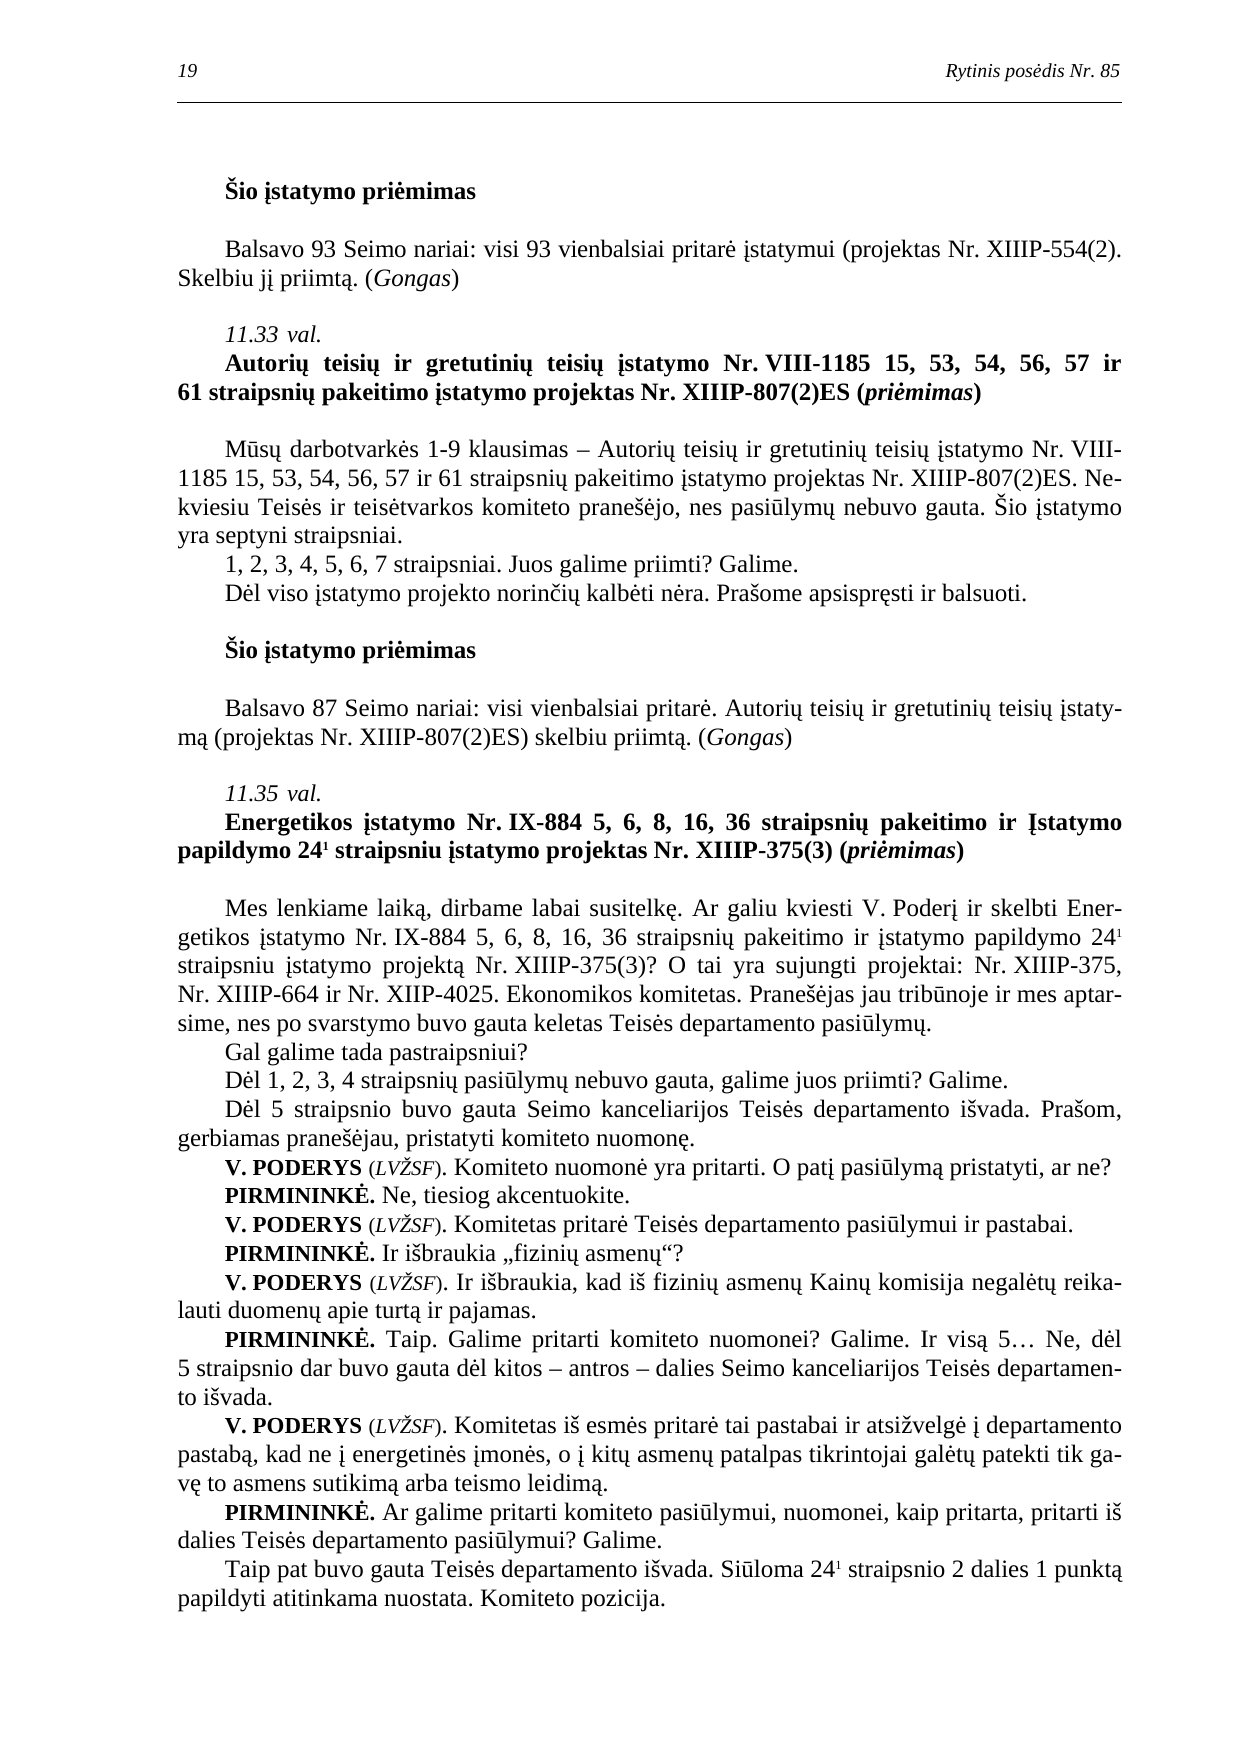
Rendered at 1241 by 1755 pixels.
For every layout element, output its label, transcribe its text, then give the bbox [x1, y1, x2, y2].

text Bal­sa­vo 93 Sei­mo na­riai: vi­si 93 vien­bal­siai pri­ta­rė įsta­ty­mui (pro­jek­tas Nr. XIIIP-554(2). Skel­biu jį pri­im­tą. (Gon­gas) [177, 234, 1122, 291]
text 11.35 val. [224, 779, 1122, 807]
text V. PODERYS (LVŽSF). Ko­mi­te­tas pri­ta­rė Tei­sės de­par­ta­men­to pa­siū­ly­mui ir pa­sta­bai. [177, 1209, 1122, 1238]
text Bal­sa­vo 87 Sei­mo na­riai: vi­si vien­bal­siai pri­ta­rė. Au­to­rių tei­sių ir gre­tu­ti­nių tei­sių įsta­ty­mą (pro­jek­tas Nr. XIIIP-807(2)ES) skel­biu pri­im­tą. (Gon­gas) [177, 693, 1122, 750]
text Au­to­rių tei­sių ir gre­tu­ti­nių tei­sių įsta­ty­mo Nr. VIII-1185 15, 53, 54, 56, 57 ir 61 straips­nių pa­kei­ti­mo įsta­ty­mo pro­jek­tas Nr. XIIIP-807(2)ES (pri­ėmi­mas) [177, 348, 1122, 405]
text 1, 2, 3, 4, 5, 6, 7 straips­niai. Juos ga­li­me pri­im­ti? Ga­li­me. [177, 549, 1122, 578]
text 11.33 val. [224, 320, 1122, 348]
text Mū­sų dar­bo­tvarkės 1-9 klau­si­mas – Au­to­rių tei­sių ir gre­tu­ti­nių tei­sių įsta­ty­mo Nr. VIII-1185 15, 53, 54, 56, 57 ir 61 straips­nių pa­kei­ti­mo įsta­ty­mo pro­jek­tas Nr. XIIIP-807(2)ES. Ne­kvie­siu Tei­sės ir tei­sėt­var­kos ko­mi­te­to pra­ne­šė­jo, nes pa­siū­ly­mų ne­bu­vo gau­ta. Šio įsta­ty­mo yra sep­ty­ni straips­niai. [177, 434, 1122, 549]
text V. PODERYS (LVŽSF). Ko­mi­te­to nuo­mo­nė yra pri­tar­ti. O pa­tį pa­siū­ly­mą pri­sta­ty­ti, ar ne? [177, 1152, 1122, 1180]
text V. PODERYS (LVŽSF). Ko­mi­te­tas iš es­mės pri­ta­rė tai pa­sta­bai ir at­si­žvel­gė į de­par­ta­men­to pa­sta­bą, kad ne į ener­ge­ti­nės įmo­nės, o į ki­tų as­me­nų pa­tal­pas tik­rin­to­jai ga­lė­tų pa­tek­ti tik ga­vę to as­mens su­ti­ki­mą ar­ba teis­mo lei­di­mą. [177, 1410, 1122, 1497]
text PIRMININKĖ. Taip. Ga­li­me pri­tar­ti ko­mi­te­to nuo­mo­nei? Ga­li­me. Ir vi­są 5… Ne, dėl 5 straips­nio dar bu­vo gau­ta dėl ki­tos – antros – da­lies Sei­mo kan­ce­lia­ri­jos Tei­sės de­par­ta­men­to išva­da. [177, 1324, 1122, 1410]
text Dėl 5 straips­nio bu­vo gau­ta Sei­mo kan­ce­lia­ri­jos Tei­sės de­par­ta­men­to iš­va­da. Pra­šom, ger­bia­mas pra­ne­šė­jau, pri­sta­ty­ti ko­mi­te­to nuo­mo­nę. [177, 1094, 1122, 1152]
text PIRMININKĖ. Ar ga­li­me pri­tar­ti ko­mi­te­to pa­siū­ly­mui, nuo­mo­nei, kaip pri­tar­ta, pri­tar­ti iš da­lies Tei­sės de­par­ta­men­to pa­siū­ly­mui? Ga­li­me. [177, 1497, 1122, 1554]
text Šio įsta­ty­mo pri­ėmi­mas [177, 635, 1122, 664]
text Mes len­kia­me lai­ką, dir­ba­me la­bai su­si­tel­kę. Ar ga­liu kvies­ti V. Po­de­rį ir skelb­ti Ener­geti­kos įsta­ty­mo Nr. IX-884 5, 6, 8, 16, 36 straips­nių pa­kei­ti­mo ir įsta­ty­mo pa­pil­dy­mo 241 straip­s­niu įsta­ty­mo pro­jek­tą Nr. XIIIP-375(3)? O tai yra su­jung­ti pro­jek­tai: Nr. XIIIP-375, Nr. XIIIP-664 ir Nr. XIIP-4025. Eko­no­mi­kos ko­mi­te­tas. Pra­ne­šė­jas jau tri­bū­no­je ir mes ap­tar­si­me, nes po svars­ty­mo bu­vo gau­ta ke­le­tas Tei­sės de­par­ta­men­to pa­siū­ly­mų. [177, 893, 1122, 1037]
text Šio įsta­ty­mo pri­ėmi­mas [177, 176, 1122, 205]
text Dėl 1, 2, 3, 4 straips­nių pa­siū­ly­mų ne­bu­vo gau­ta, ga­li­me juos pri­im­ti? Ga­li­me. [177, 1065, 1122, 1094]
text Ener­ge­ti­kos įsta­ty­mo Nr. IX-884 5, 6, 8, 16, 36 straips­nių pa­kei­ti­mo ir Įsta­ty­mo papil­dy­mo 241 straips­niu įsta­ty­mo pro­jek­tas Nr. XIIIP-375(3) (pri­ėmi­mas) [177, 807, 1122, 864]
text V. PODERYS (LVŽSF). Ir iš­brau­kia, kad iš fi­zi­nių as­me­nų Kai­nų ko­mi­si­ja ne­ga­lė­tų rei­ka­lau­ti duo­me­nų apie tur­tą ir pa­ja­mas. [177, 1267, 1122, 1324]
text PIRMININKĖ. Ir iš­brau­kia „fi­zi­nių as­me­nų“? [177, 1238, 1122, 1267]
text Dėl vi­so įsta­ty­mo pro­jek­to no­rin­čių kal­bė­ti nė­ra. Pra­šo­me ap­si­spręs­ti ir bal­suo­ti. [177, 578, 1122, 607]
text Taip pat bu­vo gau­ta Tei­sės de­par­ta­men­to iš­va­da. Siū­lo­ma 241 straips­nio 2 da­lies 1 punk­tą pa­pil­dy­ti ati­tin­ka­ma nuo­sta­ta. Ko­mi­te­to po­zi­ci­ja. [177, 1554, 1122, 1612]
text Gal ga­li­me ta­da pa­straips­niui? [177, 1037, 1122, 1065]
text PIRMININKĖ. Ne, tie­siog ak­cen­tuo­ki­te. [177, 1180, 1122, 1209]
